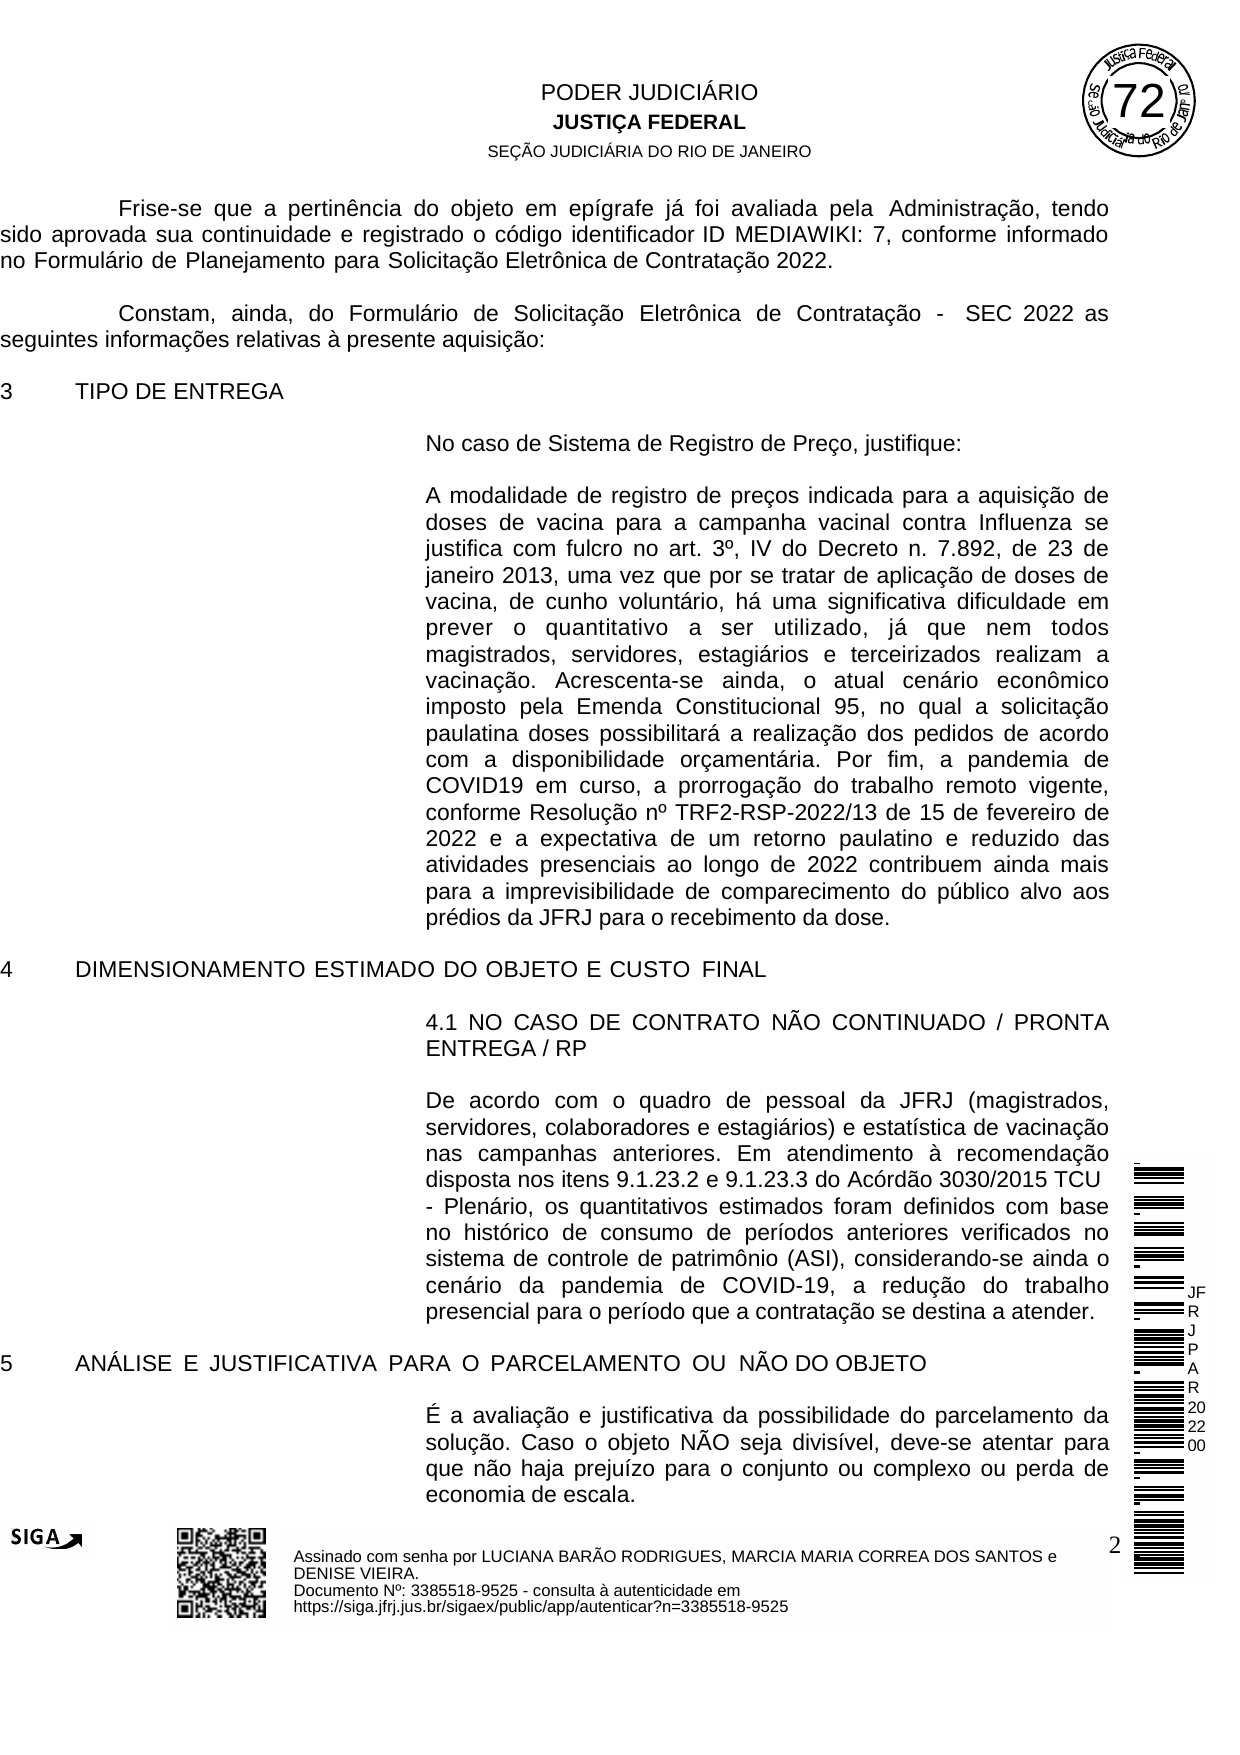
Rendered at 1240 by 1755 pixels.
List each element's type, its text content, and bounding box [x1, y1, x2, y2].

text Constam, ainda, do Formulário de Solicitação Eletrônica de Contratação - SEC 2022 as seguintes informações relativas à presente aquisição: [0, 299, 1109, 352]
text e [1180, 96, 1192, 105]
text De acordo com o quadro de pessoal da JFRJ (magistrados, servidores, colaboradores e estagiários) e estatística de vacinação nas campanhas anteriores. Em atendimento à recomendação disposta nos itens 9.1.23.2 e 9.1.23.3 do Acórdão 3030/2015 TCU [425, 1087, 1109, 1192]
list ANÁLISE E JUSTIFICATIVA PARA O PARCELAMENTO OU NÃO DO OBJETO [0, 1350, 1109, 1377]
text Frise-se que a pertinência do objeto em epígrafe já foi avaliada pela Administração, tendo sido aprovada sua continuidade e registrado o código identificador ID MEDIAWIKI: 7, conforme informado no Formulário de Planejamento para Solicitação Eletrônica de Contratação 2022. [0, 195, 1109, 274]
text No caso de Sistema de Registro de Preço, justifique: [425, 430, 1239, 457]
text 4.1 NO CASO DE CONTRATO NÃO CONTINUADO / PRONTA ENTREGA / RP [425, 1008, 1109, 1061]
text ç [1088, 97, 1100, 106]
text - Plenário, os quantitativos estimados foram definidos com base no histórico de consumo de períodos anteriores verificados no sistema de controle de patrimônio (ASI), considerando-se ainda o cenário da pandemia de COVID-19, a redução do trabalho presencial para o período que a contratação se destina a atender. [425, 1193, 1109, 1324]
text JFRJPAR202200990A [1187, 1283, 1206, 1454]
list TIPO DE ENTREGA [0, 378, 1239, 404]
text É a avaliação e justificativa da possibilidade do parcelamento da solução. Caso o objeto NÃO seja divisível, deve-se atentar para que não haja prejuízo para o conjunto ou complexo ou perda de economia de escala. [425, 1402, 1109, 1508]
list DIMENSIONAMENTO ESTIMADO DO OBJETO E CUSTO FINAL [0, 956, 1109, 983]
text A modalidade de registro de preços indicada para a aquisição de doses de vacina para a campanha vacinal contra Influenza se justifica com fulcro no art. 3º, IV do Decreto n. 7.892, de 23 de janeiro 2013, uma vez que por se tratar de aplicação de doses de vacina, de cunho voluntário, há uma significativa dificuldade em prever o quantitativo a ser utilizado, já que nem todos magistrados, servidores, estagiários e terceirizados realizam a vacinação. Acrescenta-se ainda, o atual cenário econômico imposto pela Emenda Constitucional 95, no qual a solicitação paulatina doses possibilitará a realização dos pedidos de acordo com a disponibilidade orçamentária. Por fim, a pandemia de COVID19 em curso, a prorrogação do trabalho remoto vigente, conforme Resolução nº TRF2-RSP-2022/13 de 15 de fevereiro de 2022 e a expectativa de um retorno paulatino e reduzido das atividades presenciais ao longo de 2022 contribuem ainda mais para a imprevisibilidade de comparecimento do público alvo aos prédios da JFRJ para o recebimento da dose. [425, 482, 1109, 931]
